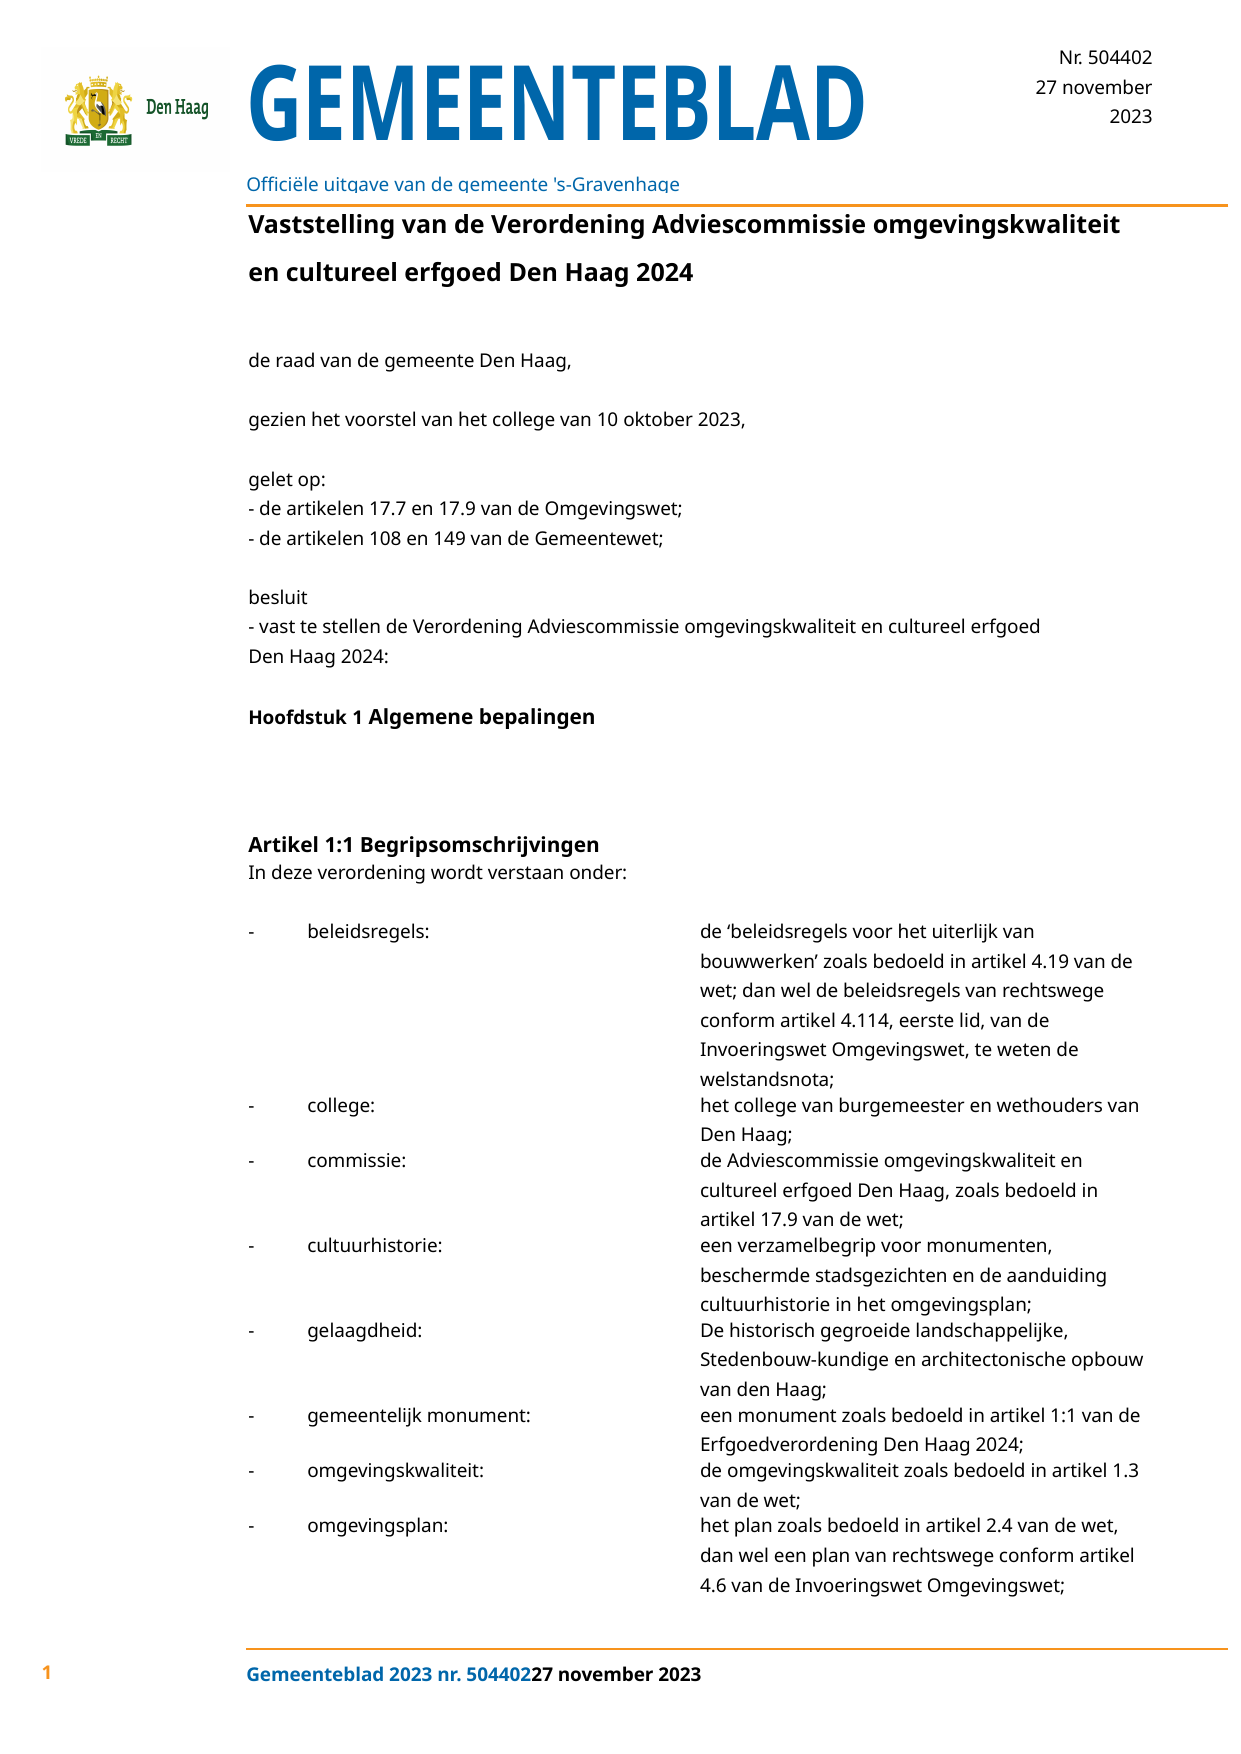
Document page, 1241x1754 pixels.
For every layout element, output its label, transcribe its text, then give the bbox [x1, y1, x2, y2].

table_header beleidsregels: [248, 918, 700, 1092]
table_cell omgevingskwaliteit: [248, 1457, 700, 1513]
text Artikel 1:1 Begripsomschrijvingen [248, 831, 1152, 859]
table_header de ‘beleidsregels voor het uiterlijk van bouwwerken’ zoals bedoeld in artikel 4.19 van de wet; dan wel de beleidsregels van rechtswege conform artikel 4.114, eerste lid, van de Invoeringswet Omgevingswet, te weten de welstandsnota; [700, 918, 1152, 1092]
text - vast te stellen de Verordening Adviescommissie omgevingskwaliteit en cultureel erfgoed [248, 614, 1152, 639]
text In deze verordening wordt verstaan onder: [248, 859, 1152, 885]
table_cell een monument zoals bedoeld in artikel 1:1 van de Erfgoedverordening Den Haag 2024; [700, 1402, 1152, 1457]
text de raad van de gemeente Den Haag, [248, 347, 1152, 373]
table_cell De historisch gegroeide landschappelijke, Stedenbouw-kundige en architectonische opbouw van den Haag; [700, 1317, 1152, 1402]
text gelet op: [248, 466, 1152, 492]
text Den Haag 2024: [248, 643, 1152, 669]
table_cell omgevingsplan: [248, 1513, 700, 1597]
text gezien het voorstel van het college van 10 oktober 2023, [248, 407, 1152, 432]
table_cell een verzamelbegrip voor monumenten, beschermde stadsgezichten en de aanduiding cultuurhistorie in het omgevingsplan; [700, 1232, 1152, 1317]
table_cell het college van burgemeester en wethouders van Den Haag; [700, 1092, 1152, 1147]
picture [41, 47, 231, 172]
table_cell cultuurhistorie: [248, 1232, 700, 1317]
text - de artikelen 108 en 149 van de Gemeentewet; [248, 525, 1152, 551]
table_cell gemeentelijk monument: [248, 1402, 700, 1457]
text besluit [248, 584, 1152, 610]
text - de artikelen 17.7 en 17.9 van de Omgevingswet; [248, 495, 1152, 521]
table_cell het plan zoals bedoeld in artikel 2.4 van de wet, dan wel een plan van rechtswege conform artikel 4.6 van de Invoeringswet Omgevingswet; [700, 1513, 1152, 1597]
table_cell gelaagdheid: [248, 1317, 700, 1402]
text Vaststelling van de Verordening Adviescommissie omgevingskwaliteit en cultureel erfgoed Den Haag 2024 [248, 207, 1152, 288]
table_cell commissie: [248, 1147, 700, 1232]
text Hoofdstuk 1 Algemene bepalingen [248, 702, 1152, 731]
table_cell de omgevingskwaliteit zoals bedoeld in artikel 1.3 van de wet; [700, 1457, 1152, 1513]
table_cell college: [248, 1092, 700, 1147]
table_cell de Adviescommissie omgevingskwaliteit en cultureel erfgoed Den Haag, zoals bedoeld in artikel 17.9 van de wet; [700, 1147, 1152, 1232]
